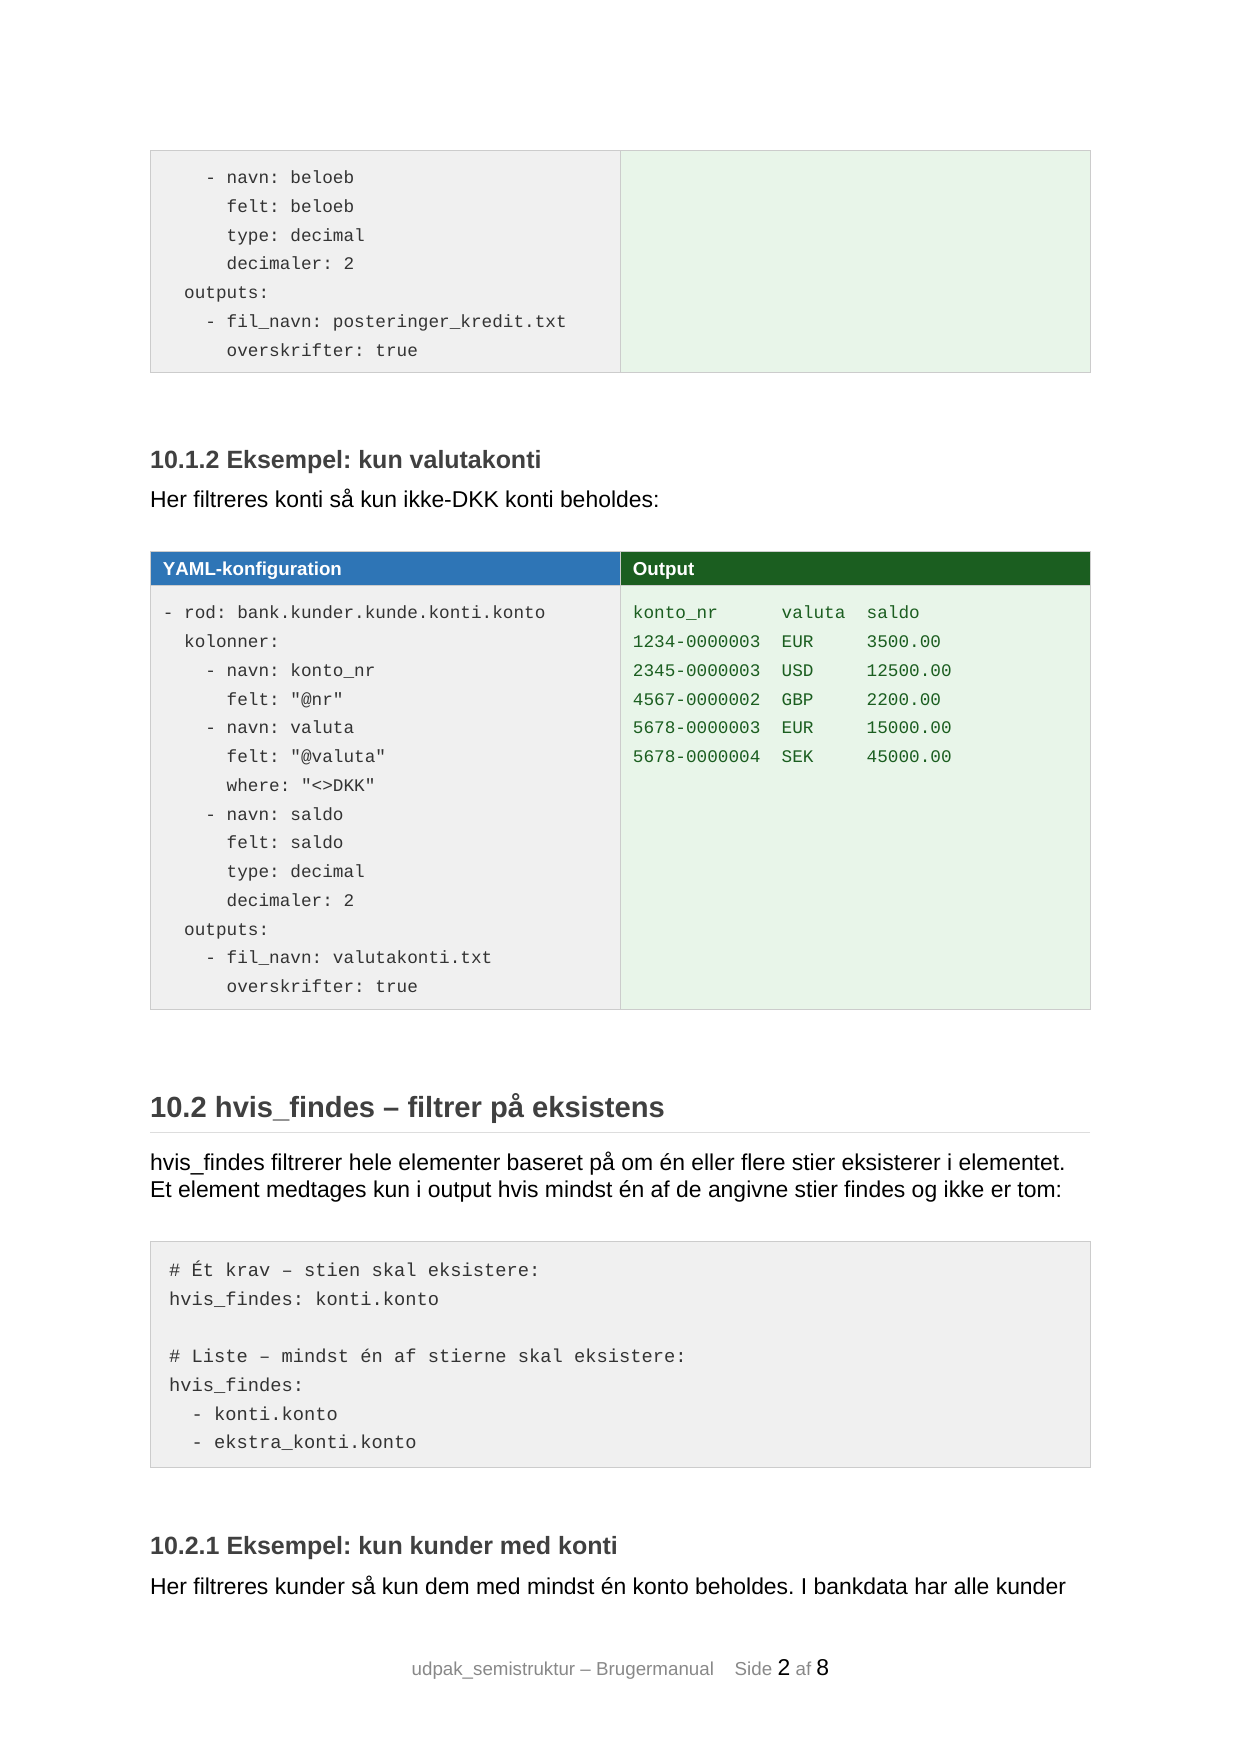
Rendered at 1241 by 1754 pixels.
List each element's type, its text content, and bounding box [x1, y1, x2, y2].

table_cell konto_nr valuta saldo 1234-0000003 EUR 3500.00 2345-0000003 USD 12500.00 4567-0000002 GBP 2200.00 5678-0000003 EUR 15000.00 5678-0000004 SEK 45000.00 [621, 586, 1090, 1009]
subtitle 10.2 hvis_findes – filtrer på eksistens [150, 1090, 1090, 1132]
table_cell - navn: beloeb felt: beloeb type: decimal decimaler: 2 outputs: - fil_navn: posteringer_kredit.txt overskrifter: true [151, 151, 620, 372]
subtitle 10.2.1 Eksempel: kun kunder med konti [150, 1531, 1090, 1560]
text hvis_findes filtrerer hele elementer baseret på om én eller flere stier eksisterer i elementet. Et element medtages kun i output hvis mindst én af de angivne stier findes og ikke er tom: [150, 1149, 1090, 1202]
subtitle 10.1.2 Eksempel: kun valutakonti [150, 445, 1090, 473]
table_cell [621, 151, 1090, 372]
table_header # Ét krav – stien skal eksistere: hvis_findes: konti.konto # Liste – mindst én af stierne skal eksistere: hvis_findes: - konti.konto - ekstra_konti.konto [151, 1242, 1090, 1467]
text Her filtreres kunder så kun dem med mindst én konto beholdes. I bankdata har alle kunder [150, 1573, 1090, 1599]
table_cell - rod: bank.kunder.kunde.konti.konto kolonner: - navn: konto_nr felt: "@nr" - navn: valuta felt: "@valuta" where: "<>DKK" - navn: saldo felt: saldo type: decimal decimaler: 2 outputs: - fil_navn: valutakonti.txt overskrifter: true [151, 586, 620, 1009]
table_header YAML-konfiguration [151, 552, 620, 585]
text Her filtreres konti så kun ikke-DKK konti beholdes: [150, 486, 1090, 512]
table_header Output [621, 552, 1090, 585]
